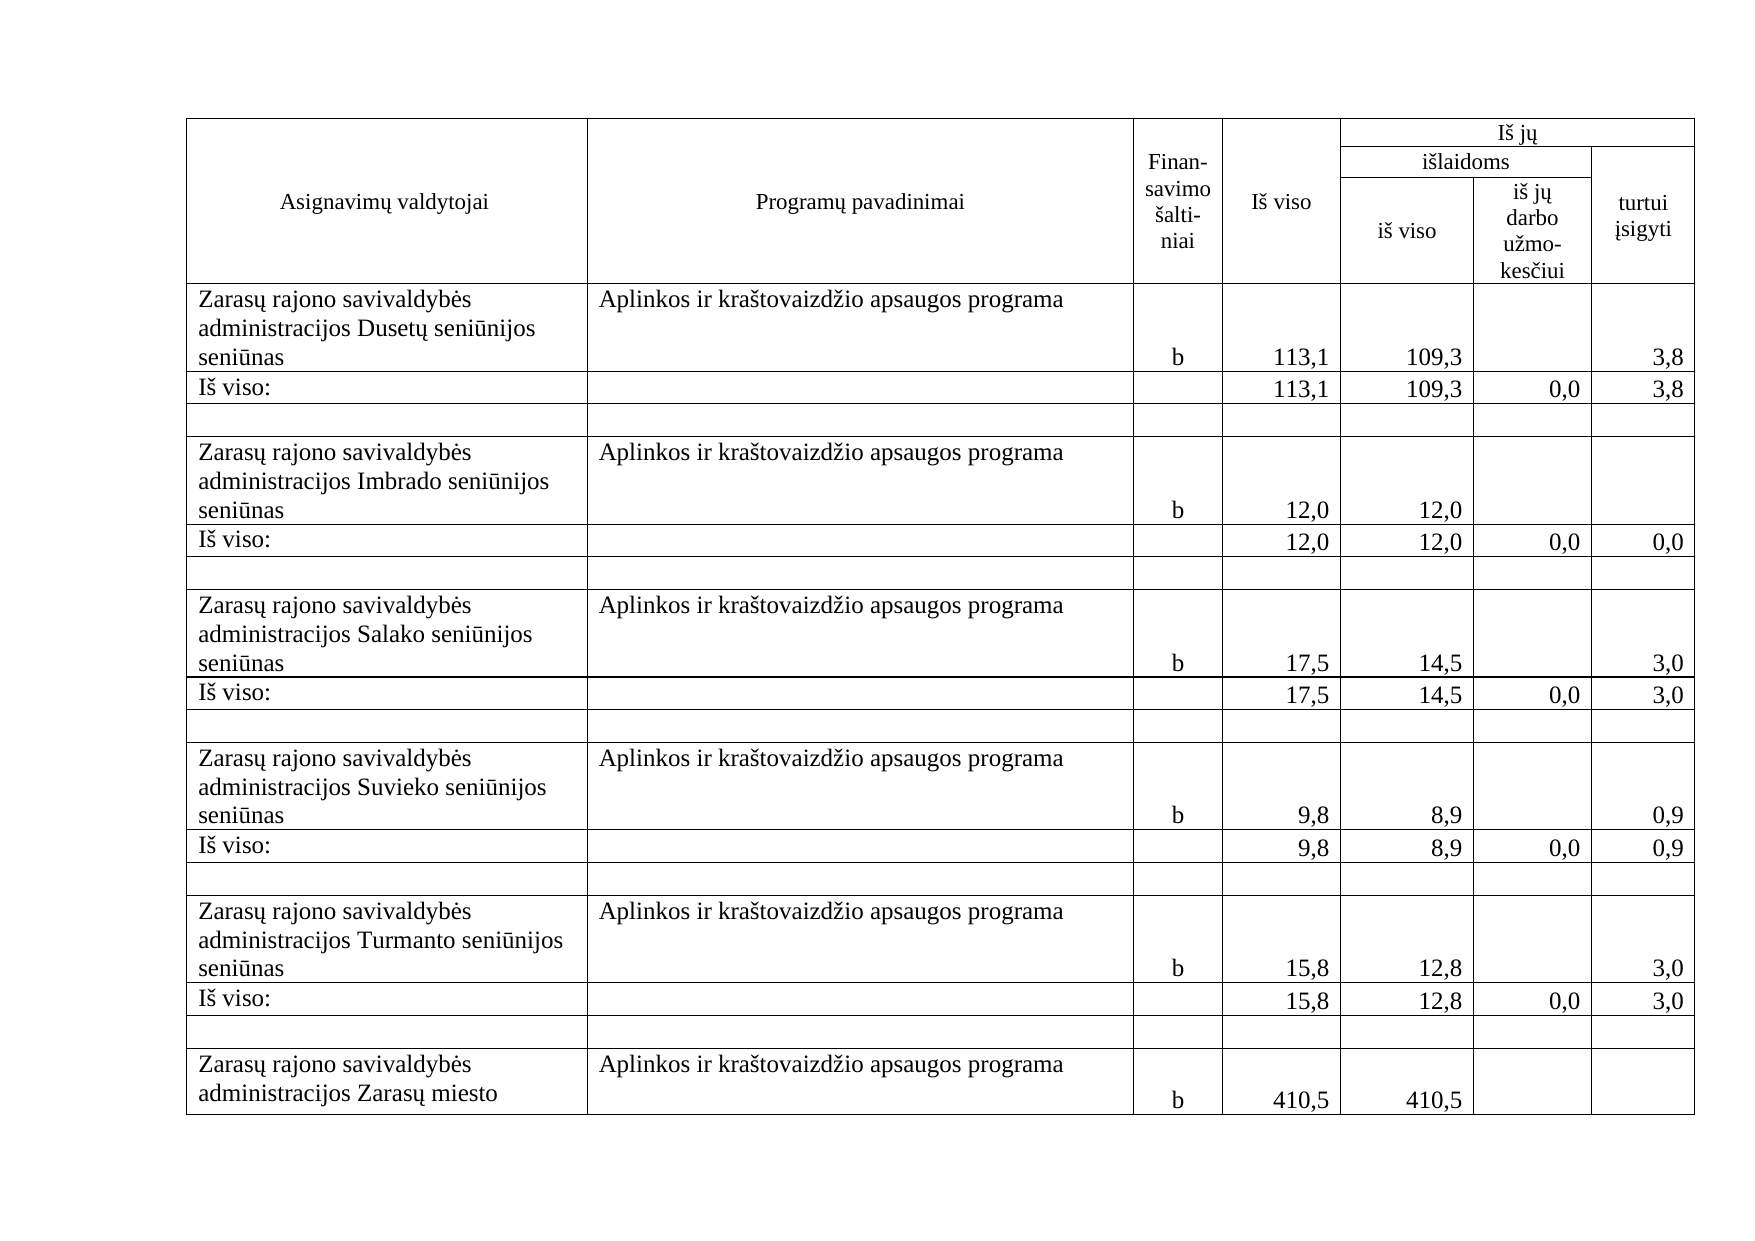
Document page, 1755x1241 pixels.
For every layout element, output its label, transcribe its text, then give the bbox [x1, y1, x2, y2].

table_cell 14,5 [1341, 678, 1473, 709]
table_cell 113,1 [1223, 284, 1340, 371]
table_cell b [1134, 743, 1222, 829]
table_cell Aplinkos ir kraštovaizdžio apsaugos programa [588, 284, 1133, 371]
table_cell b [1134, 590, 1222, 676]
table_cell [1134, 404, 1222, 436]
table_cell [1134, 830, 1222, 862]
table_cell iš jų darbo užmo-kesčiui [1474, 178, 1591, 283]
table_cell 109,3 [1341, 372, 1473, 403]
table_cell [1474, 1049, 1591, 1113]
table_cell turtui įsigyti [1592, 147, 1694, 283]
table_cell [1592, 404, 1694, 436]
table_cell 15,8 [1223, 896, 1340, 982]
table_cell 9,8 [1223, 830, 1340, 862]
table_cell b [1134, 896, 1222, 982]
table_cell [1474, 743, 1591, 829]
table_cell [1134, 863, 1222, 895]
table_cell [1592, 557, 1694, 589]
table_cell Zarasų rajono savivaldybės administracijos Imbrado seniūnijos seniūnas [187, 437, 587, 523]
table_header Finan-savimo šalti-niai [1134, 119, 1222, 283]
table_cell 0,0 [1592, 525, 1694, 556]
table_cell 12,0 [1223, 437, 1340, 523]
table_cell [1134, 710, 1222, 742]
table_header Iš jų [1341, 119, 1694, 146]
table_cell [1474, 284, 1591, 371]
table_header Asignavimų valdytojai [187, 119, 587, 283]
table_cell [1341, 404, 1473, 436]
table_cell išlaidoms [1341, 147, 1591, 177]
table_cell Zarasų rajono savivaldybės administracijos Zarasų miesto [187, 1049, 587, 1113]
table_cell [1592, 1016, 1694, 1048]
table_cell [588, 830, 1133, 862]
table_cell [1341, 710, 1473, 742]
table_cell [187, 710, 587, 742]
table_cell [1341, 1016, 1473, 1048]
table_cell [187, 863, 587, 895]
table_cell b [1134, 437, 1222, 523]
table_cell [1223, 710, 1340, 742]
table_cell [1223, 1016, 1340, 1048]
table_cell Aplinkos ir kraštovaizdžio apsaugos programa [588, 743, 1133, 829]
table_cell [588, 557, 1133, 589]
table_cell [588, 525, 1133, 556]
table_cell [588, 710, 1133, 742]
table_cell 12,0 [1341, 525, 1473, 556]
table_cell 12,8 [1341, 896, 1473, 982]
table_cell 3,0 [1592, 896, 1694, 982]
table_cell 3,0 [1592, 590, 1694, 676]
table_cell 410,5 [1223, 1049, 1340, 1113]
table_cell [588, 1016, 1133, 1048]
table_cell [588, 404, 1133, 436]
table_cell 3,8 [1592, 372, 1694, 403]
table_cell Aplinkos ir kraštovaizdžio apsaugos programa [588, 1049, 1133, 1113]
table_cell 0,9 [1592, 830, 1694, 862]
table_cell [1474, 896, 1591, 982]
table_header Programų pavadinimai [588, 119, 1133, 283]
table_cell 410,5 [1341, 1049, 1473, 1113]
table_cell [1474, 590, 1591, 676]
table_cell 3,0 [1592, 983, 1694, 1015]
table_cell Iš viso: [187, 983, 587, 1015]
table_cell 12,0 [1341, 437, 1473, 523]
table_cell Aplinkos ir kraštovaizdžio apsaugos programa [588, 896, 1133, 982]
table_cell 14,5 [1341, 590, 1473, 676]
table_cell b [1134, 1049, 1222, 1113]
table_cell iš viso [1341, 178, 1473, 283]
table_cell [588, 678, 1133, 709]
table_cell Aplinkos ir kraštovaizdžio apsaugos programa [588, 437, 1133, 523]
table_cell [187, 1016, 587, 1048]
table_cell 113,1 [1223, 372, 1340, 403]
table_cell [1134, 678, 1222, 709]
table_cell 3,8 [1592, 284, 1694, 371]
table_cell 0,9 [1592, 743, 1694, 829]
table_cell [1134, 372, 1222, 403]
table_cell [1223, 557, 1340, 589]
table_cell [588, 372, 1133, 403]
table_cell Zarasų rajono savivaldybės administracijos Salako seniūnijos seniūnas [187, 590, 587, 676]
table_cell [1134, 983, 1222, 1015]
table_cell Iš viso: [187, 525, 587, 556]
table_cell Iš viso: [187, 830, 587, 862]
table_cell [1341, 863, 1473, 895]
table_cell 12,0 [1223, 525, 1340, 556]
table_cell [1134, 557, 1222, 589]
table_cell [588, 983, 1133, 1015]
table_cell [187, 404, 587, 436]
table_cell b [1134, 284, 1222, 371]
table_cell [1223, 404, 1340, 436]
table_cell 15,8 [1223, 983, 1340, 1015]
table_cell [1592, 863, 1694, 895]
table_cell [1474, 557, 1591, 589]
table_cell [1474, 710, 1591, 742]
table_cell 0,0 [1474, 830, 1591, 862]
table_cell [588, 863, 1133, 895]
table_cell 17,5 [1223, 590, 1340, 676]
table_cell [1474, 437, 1591, 523]
table_cell 0,0 [1474, 525, 1591, 556]
table_cell Zarasų rajono savivaldybės administracijos Turmanto seniūnijos seniūnas [187, 896, 587, 982]
table_cell 9,8 [1223, 743, 1340, 829]
table_cell [1223, 863, 1340, 895]
table_header Iš viso [1223, 119, 1340, 283]
table_cell 17,5 [1223, 678, 1340, 709]
table_cell [1592, 710, 1694, 742]
table_cell [187, 557, 587, 589]
table_cell [1134, 1016, 1222, 1048]
table_cell Zarasų rajono savivaldybės administracijos Dusetų seniūnijos seniūnas [187, 284, 587, 371]
table_cell [1474, 404, 1591, 436]
table_cell [1341, 557, 1473, 589]
table_cell 0,0 [1474, 372, 1591, 403]
table_cell Iš viso: [187, 372, 587, 403]
table_cell [1474, 1016, 1591, 1048]
table_cell 3,0 [1592, 678, 1694, 709]
table_cell Zarasų rajono savivaldybės administracijos Suvieko seniūnijos seniūnas [187, 743, 587, 829]
table_cell [1134, 525, 1222, 556]
table_cell 0,0 [1474, 983, 1591, 1015]
table_cell Iš viso: [187, 678, 587, 709]
table_cell 109,3 [1341, 284, 1473, 371]
table_cell 0,0 [1474, 678, 1591, 709]
table_cell 8,9 [1341, 830, 1473, 862]
table_cell 8,9 [1341, 743, 1473, 829]
table_cell [1474, 863, 1591, 895]
table_cell [1592, 437, 1694, 523]
table_cell Aplinkos ir kraštovaizdžio apsaugos programa [588, 590, 1133, 676]
table_cell 12,8 [1341, 983, 1473, 1015]
table_cell [1592, 1049, 1694, 1113]
